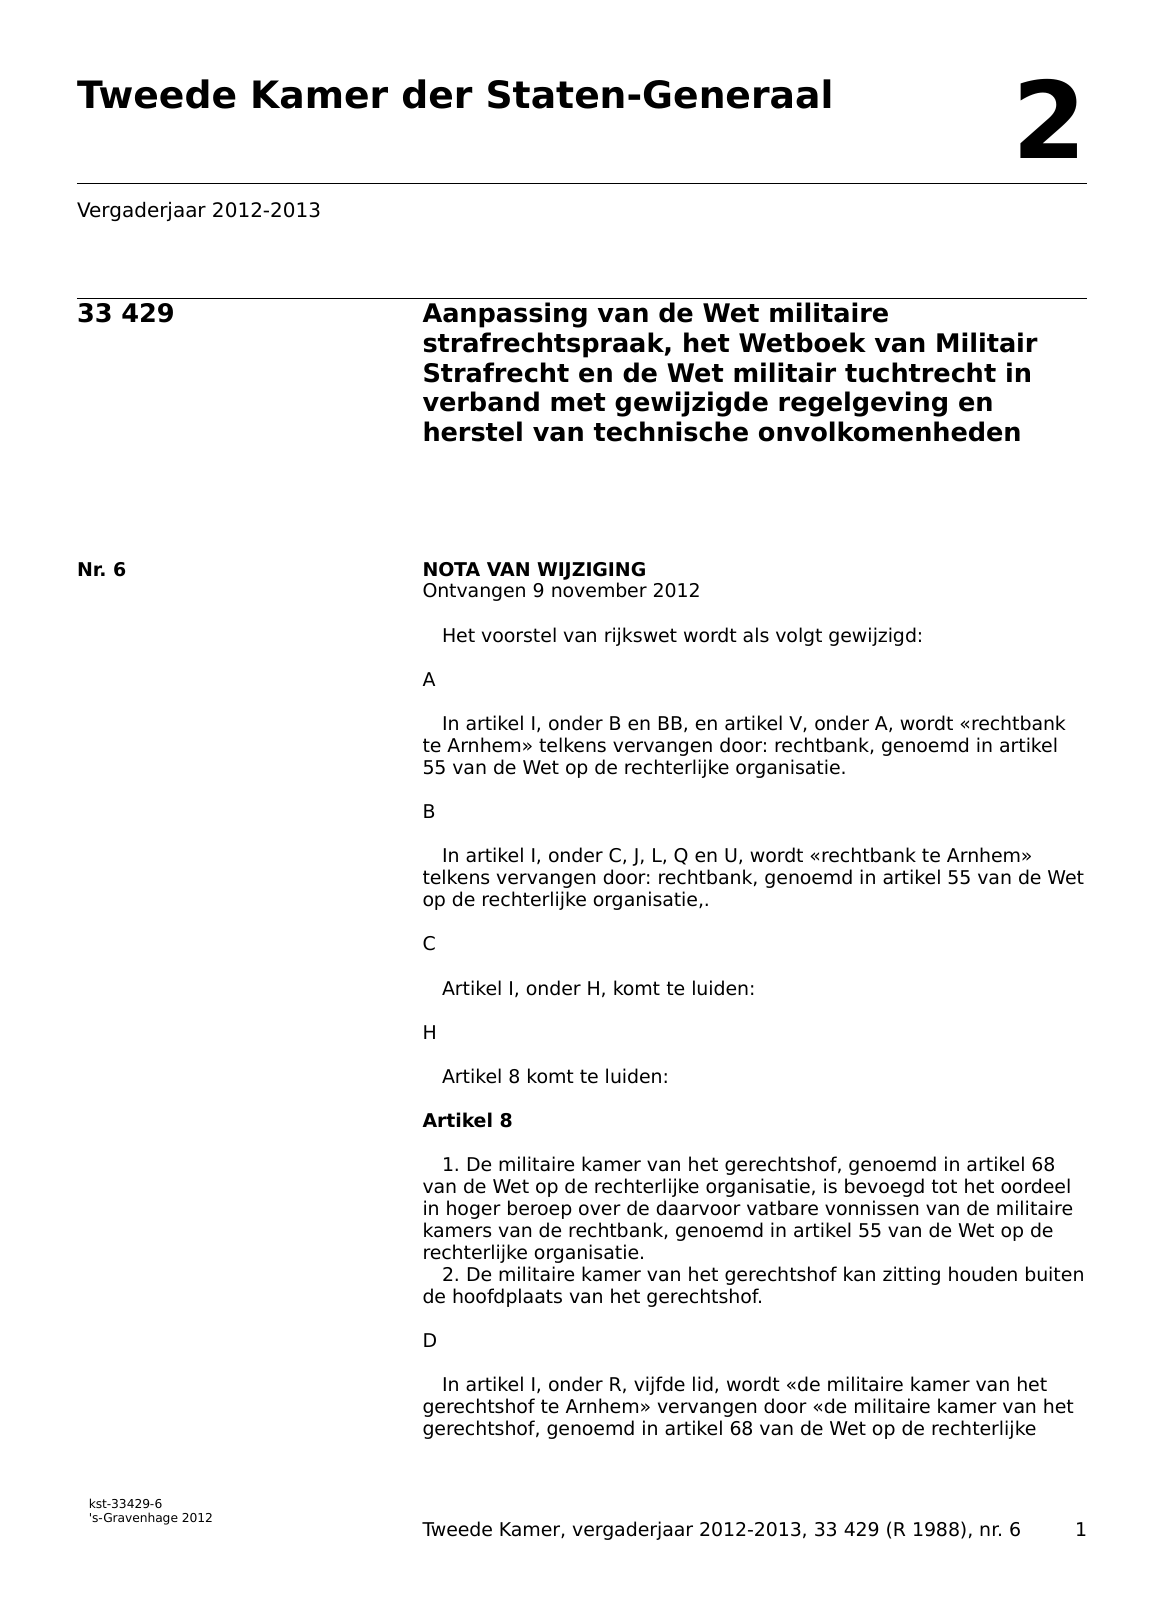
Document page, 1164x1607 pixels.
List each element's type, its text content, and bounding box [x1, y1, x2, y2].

text 's-Gravenhage 2012 [88, 1511, 323, 1525]
text Ontvangen 9 november 2012 [422, 580, 1087, 602]
table_header Tweede Kamer der Staten-Generaal [77, 59, 886, 183]
text In artikel I, onder B en BB, en artikel V, onder A, wordt «rechtbank te Arnhem» telkens vervangen door: rechtbank, genoemd in artikel 55 van de Wet op de rechterlijke organisatie. [422, 713, 1087, 779]
text Het voorstel van rijkswet wordt als volgt gewijzigd: [422, 624, 1087, 647]
subtitle C [422, 933, 1087, 955]
subtitle Artikel 8 [422, 1110, 1087, 1132]
table_cell Vergaderjaar 2012-2013 [77, 184, 1087, 298]
text 2. De militaire kamer van het gerechtshof kan zitting houden buiten de hoofdplaats van het gerechtshof. [422, 1264, 1087, 1308]
text In artikel I, onder C, J, L, Q en U, wordt «rechtbank te Arnhem» telkens vervangen door: rechtbank, genoemd in artikel 55 van de Wet op de rechterlijke organisatie,. [422, 845, 1087, 911]
subtitle 33 429 Aanpassing van de Wet militaire strafrechtspraak, het Wetboek van Militair Strafrecht en de Wet militair tuchtrecht in verband met gewijzigde regelgeving en herstel van technische onvolkomenheden [77, 299, 1087, 447]
subtitle A [422, 669, 1087, 691]
text 1. De militaire kamer van het gerechtshof, genoemd in artikel 68 van de Wet op de rechterlijke organisatie, is bevoegd tot het oordeel in hoger beroep over de daarvoor vatbare vonnissen van de militaire kamers van de rechtbank, genoemd in artikel 55 van de Wet op de rechterlijke organisatie. [422, 1154, 1087, 1264]
text Artikel 8 komt te luiden: [422, 1066, 1087, 1088]
table_header 2 [886, 59, 1087, 183]
subtitle B [422, 801, 1087, 823]
subtitle H [422, 1022, 1087, 1044]
text In artikel I, onder R, vijfde lid, wordt «de militaire kamer van het gerechtshof te Arnhem» vervangen door «de militaire kamer van het gerechtshof, genoemd in artikel 68 van de Wet op de rechterlijke [422, 1374, 1087, 1440]
subtitle Nr. 6 NOTA VAN WIJZIGING [77, 558, 1087, 580]
text Artikel I, onder H, komt te luiden: [422, 977, 1087, 999]
text kst-33429-6 [88, 1497, 323, 1511]
subtitle D [422, 1330, 1087, 1352]
